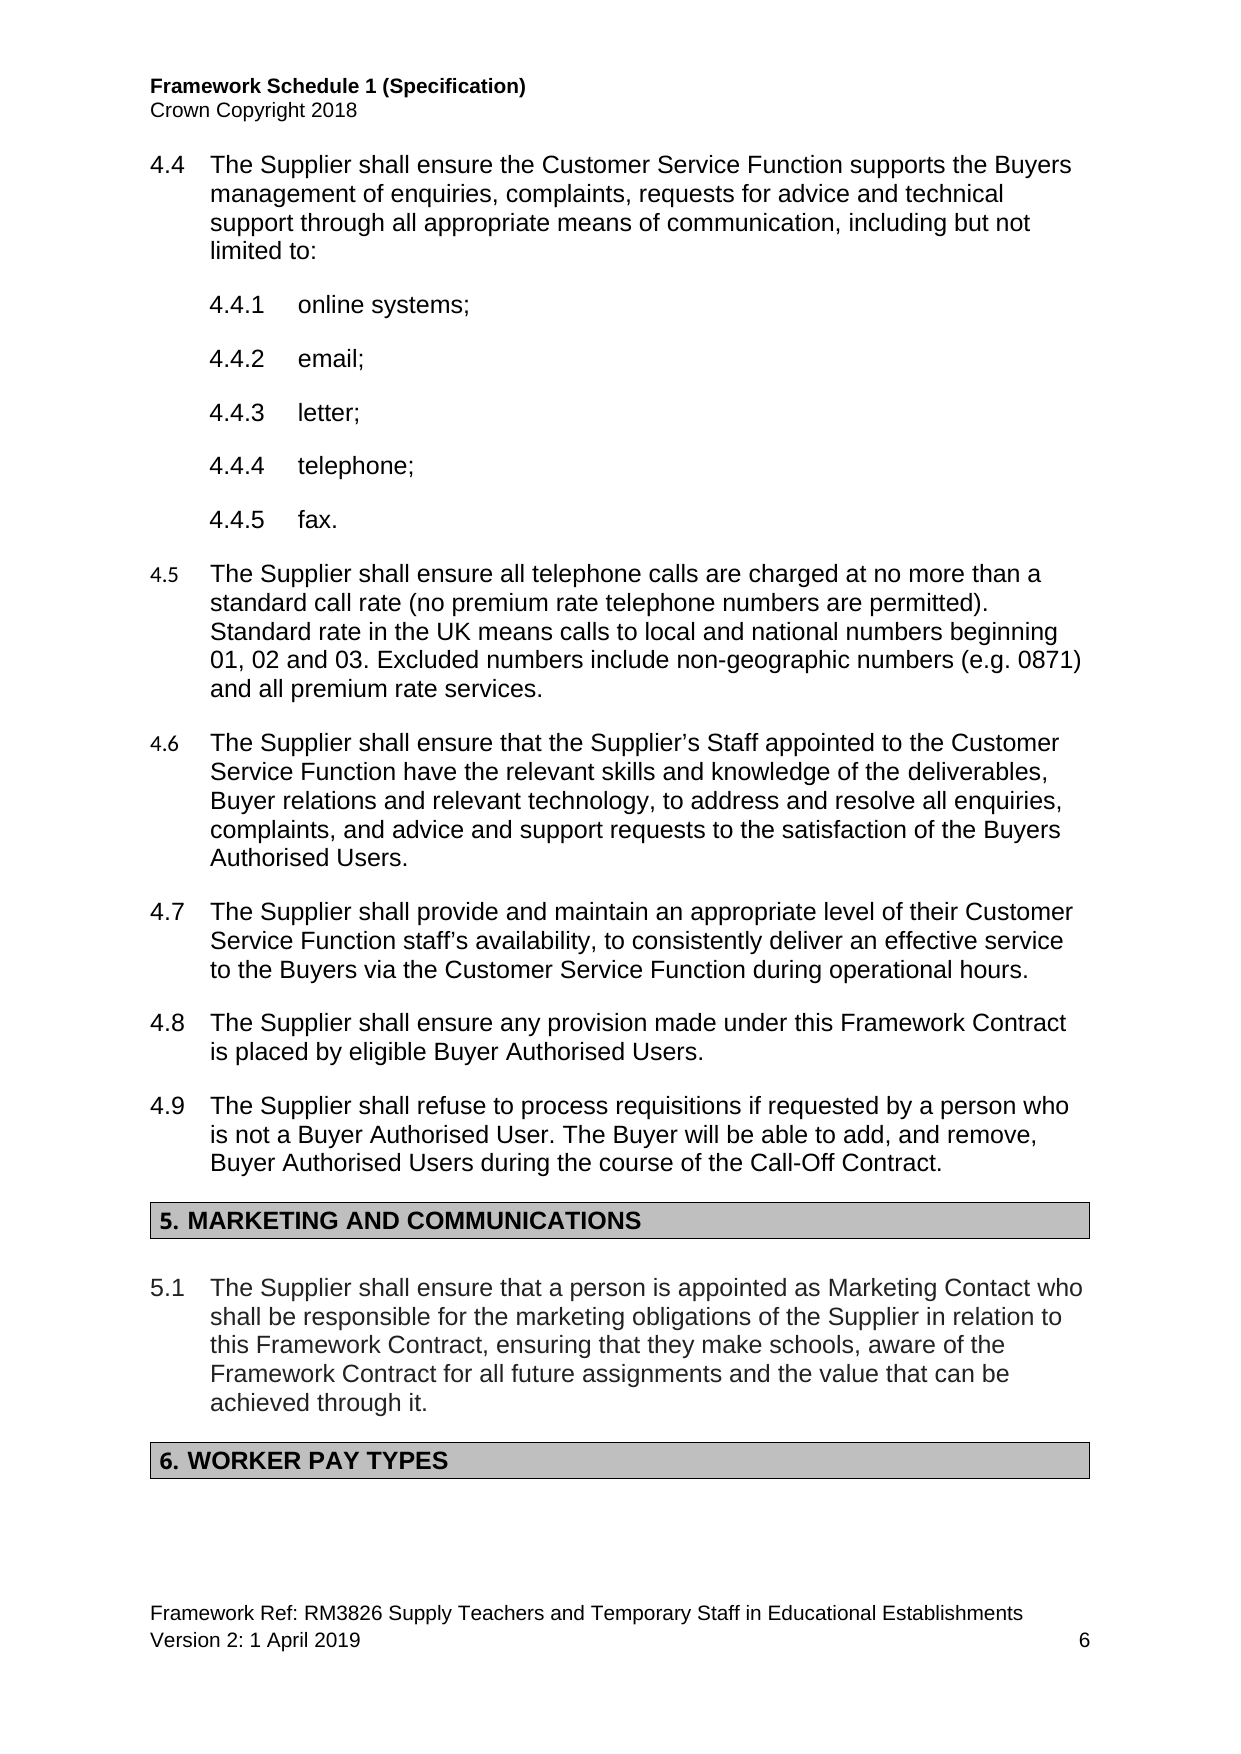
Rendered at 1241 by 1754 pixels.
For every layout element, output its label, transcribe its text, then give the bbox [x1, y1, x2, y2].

list The Supplier shall ensure that the Supplier’s Staff appointed to the Customer Service Function have the relevant skills and knowledge of the deliverables, Buyer relations and relevant technology, to address and resolve all enquiries, complaints, and advice and support requests to the satisfaction of the Buyers Authorised Users. [150, 728, 1090, 872]
list online systems; [209, 290, 1090, 319]
list The Supplier shall ensure any provision made under this Framework Contract is placed by eligible Buyer Authorised Users. [150, 1008, 1090, 1066]
list telephone; [209, 451, 1090, 480]
list The Supplier shall ensure that a person is appointed as Marketing Contact who shall be responsible for the marketing obligations of the Supplier in relation to this Framework Contract, ensuring that they make schools, aware of the Framework Contract for all future assignments and the value that can be achieved through it. [150, 1273, 1090, 1417]
list letter; [209, 397, 1090, 426]
list fax. [209, 505, 1090, 534]
list The Supplier shall refuse to process requisitions if requested by a person who is not a Buyer Authorised User. The Buyer will be able to add, and remove, Buyer Authorised Users during the course of the Call-Off Contract. [150, 1091, 1090, 1177]
list The Supplier shall ensure all telephone calls are charged at no more than a standard call rate (no premium rate telephone numbers are permitted). Standard rate in the UK means calls to local and national numbers beginning 01, 02 and 03. Excluded numbers include non-geographic numbers (e.g. 0871) and all premium rate services. [150, 559, 1090, 703]
list The Supplier shall ensure the Customer Service Function supports the Buyers management of enquiries, complaints, requests for advice and technical support through all appropriate means of communication, including but not limited to: [150, 150, 1090, 265]
list The Supplier shall provide and maintain an appropriate level of their Customer Service Function staff’s availability, to consistently deliver an effective service to the Buyers via the Customer Service Function during operational hours. [150, 897, 1090, 983]
subtitle MARKETING AND COMMUNICATIONS [151, 1203, 1089, 1238]
subtitle WORKER PAY TYPES [151, 1443, 1089, 1478]
list email; [209, 344, 1090, 372]
